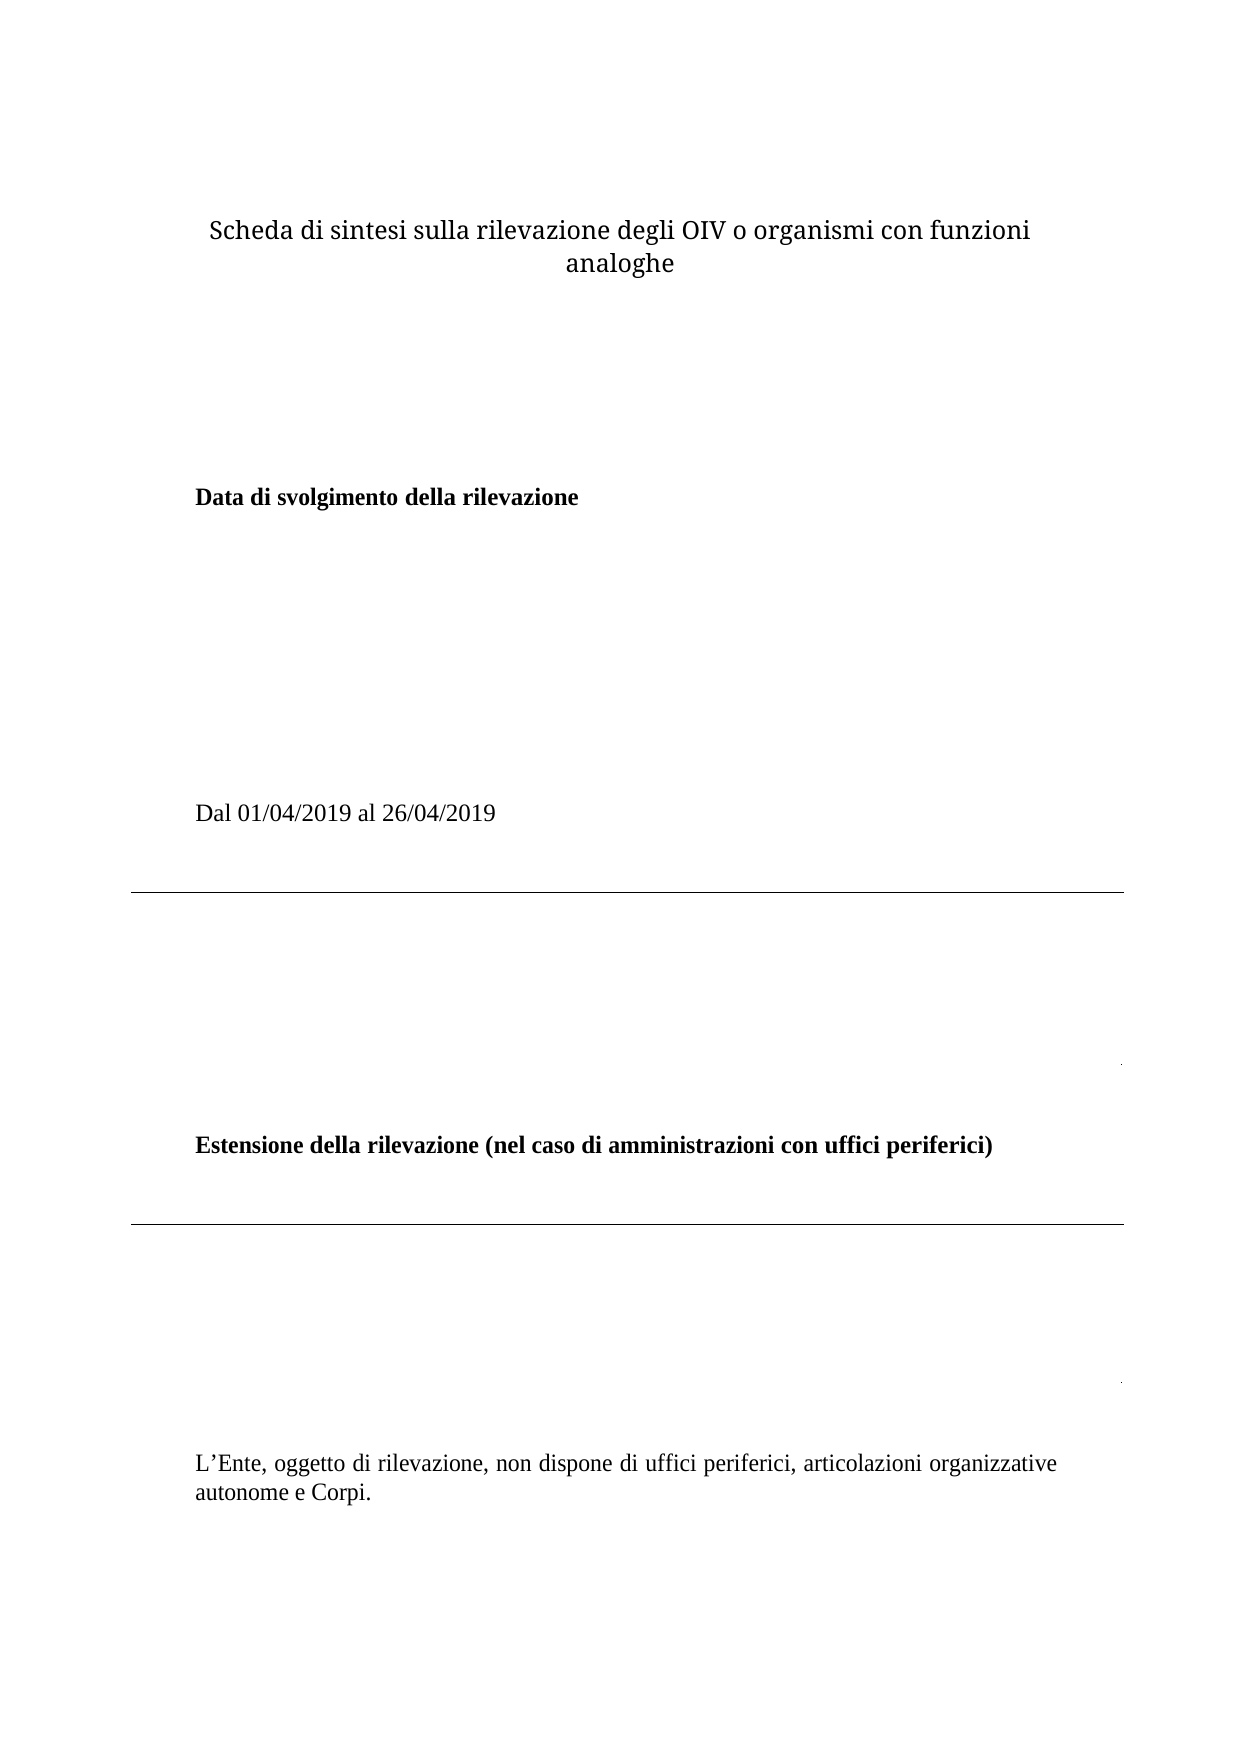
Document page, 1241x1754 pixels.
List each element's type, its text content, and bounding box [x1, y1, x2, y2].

text Dal 01/04/2019 al 26/04/2019 [131, 734, 1123, 891]
text Estensione della rilevazione (nel caso di amministrazioni con uffici periferici) [131, 1066, 1123, 1223]
text L’Ente, oggetto di rilevazione, non dispone di uffici periferici, articolazioni organizzative autonome e Corpi. [131, 1384, 1123, 1570]
text Scheda di sintesi sulla rilevazione degli OIV o organismi con funzioni analoghe [119, 149, 1121, 279]
text Data di svolgimento della rilevazione [131, 418, 1123, 575]
